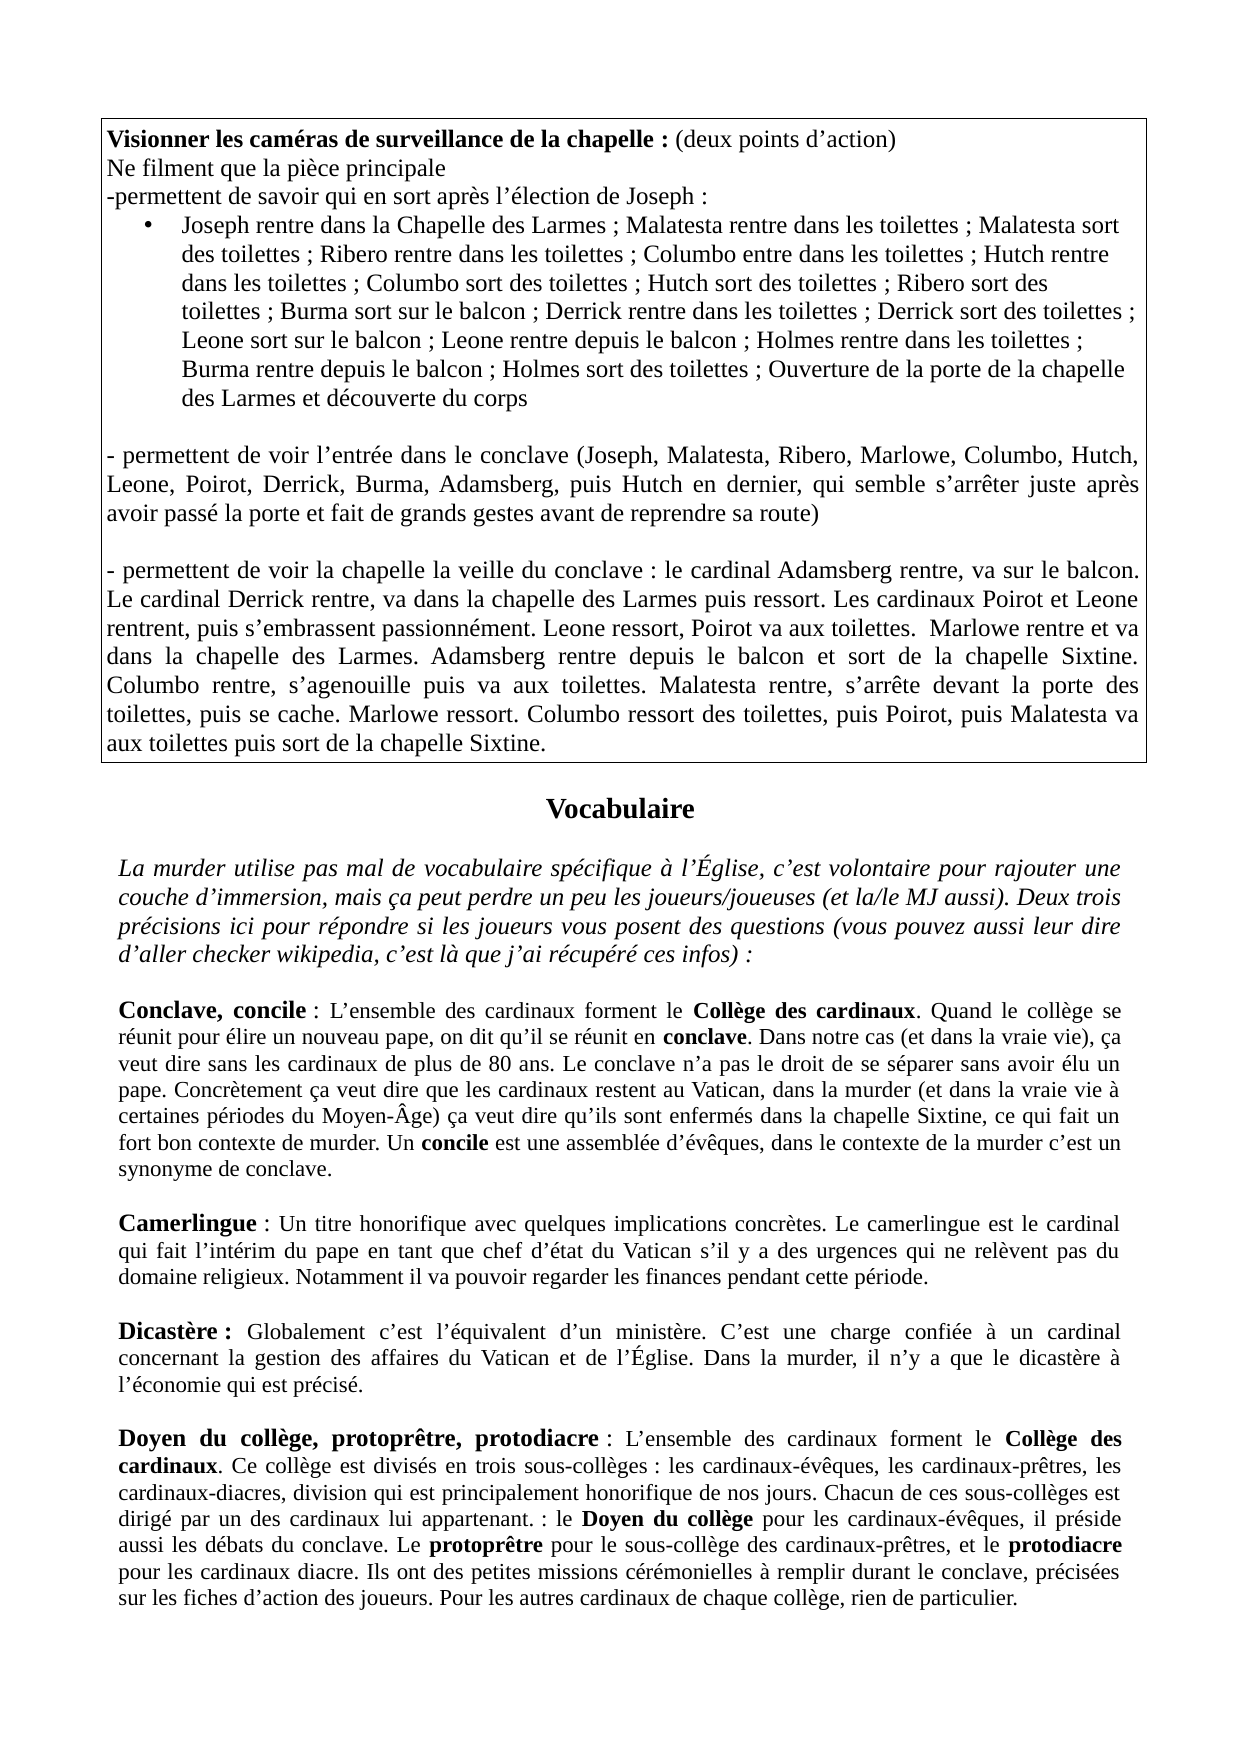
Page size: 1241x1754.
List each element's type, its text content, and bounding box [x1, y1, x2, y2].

table_header Visionner les caméras de surveillance de la chapelle : (deux points d’action) Ne filment que la pièce principale -permettent de savoir qui en sort après l’élection de Joseph : Joseph rentre dans la Chapelle des Larmes ; Malatesta rentre dans les toilettes ; Malatesta sort des toilettes ; Ribero rentre dans les toilettes ; Columbo entre dans les toilettes ; Hutch rentre dans les toilettes ; Columbo sort des toilettes ; Hutch sort des toilettes ; Ribero sort des toilettes ; Burma sort sur le balcon ; Derrick rentre dans les toilettes ; Derrick sort des toilettes ; Leone sort sur le balcon ; Leone rentre depuis le balcon ; Holmes rentre dans les toilettes ; Burma rentre depuis le balcon ; Holmes sort des toilettes ; Ouverture de la porte de la chapelle des Larmes et découverte du corps - permettent de voir l’entrée dans le conclave (Joseph, Malatesta, Ribero, Marlowe, Columbo, Hutch, Leone, Poirot, Derrick, Burma, Adamsberg, puis Hutch en dernier, qui semble s’arrêter juste après avoir passé la porte et fait de grands gestes avant de reprendre sa route) - permettent de voir la chapelle la veille du conclave : le cardinal Adamsberg rentre, va sur le balcon. Le cardinal Derrick rentre, va dans la chapelle des Larmes puis ressort. Les cardinaux Poirot et Leone rentrent, puis s’embrassent passionnément. Leone ressort, Poirot va aux toilettes. Marlowe rentre et va dans la chapelle des Larmes. Adamsberg rentre depuis le balcon et sort de la chapelle Sixtine. Columbo rentre, s’agenouille puis va aux toilettes. Malatesta rentre, s’arrête devant la porte des toilettes, puis se cache. Marlowe ressort. Columbo ressort des toilettes, puis Poirot, puis Malatesta va aux toilettes puis sort de la chapelle Sixtine. [102, 119, 1146, 762]
text Doyen du collège, protoprêtre, protodiacre : L’ensemble des cardinaux forment le Collège des cardinaux. Ce collège est divisés en trois sous-collèges : les cardinaux-évêques, les cardinaux-prêtres, les cardinaux-diacres, division qui est principalement honorifique de nos jours. Chacun de ces sous-collèges est dirigé par un des cardinaux lui appartenant. : le Doyen du collège pour les cardinaux-évêques, il préside aussi les débats du conclave. Le protoprêtre pour le sous-collège des cardinaux-prêtres, et le protodiacre pour les cardinaux diacre. Ils ont des petites missions cérémonielles à remplir durant le conclave, précisées sur les fiches d’action des joueurs. Pour les autres cardinaux de chaque collège, rien de particulier. [118, 1423, 1122, 1610]
text Dicastère : Globalement c’est l’équivalent d’un ministère. C’est une charge confiée à un cardinal concernant la gestion des affaires du Vatican et de l’Église. Dans la murder, il n’y a que le dicastère à l’économie qui est précisé. [118, 1316, 1122, 1397]
text Camerlingue : Un titre honorifique avec quelques implications concrètes. Le camerlingue est le cardinal qui fait l’intérim du pape en tant que chef d’état du Vatican s’il y a des urgences qui ne relèvent pas du domaine religieux. Notamment il va pouvoir regarder les finances pendant cette période. [118, 1208, 1122, 1289]
text La murder utilise pas mal de vocabulaire spécifique à l’Église, c’est volontaire pour rajouter une couche d’immersion, mais ça peut perdre un peu les joueurs/joueuses (et la/le MJ aussi). Deux trois précisions ici pour répondre si les joueurs vous posent des questions (vous pouvez aussi leur dire d’aller checker wikipedia, c’est là que j’ai récupéré ces infos) : [118, 853, 1122, 968]
text Conclave, concile : L’ensemble des cardinaux forment le Collège des cardinaux. Quand le collège se réunit pour élire un nouveau pape, on dit qu’il se réunit en conclave. Dans notre cas (et dans la vraie vie), ça veut dire sans les cardinaux de plus de 80 ans. Le conclave n’a pas le droit de se séparer sans avoir élu un pape. Concrètement ça veut dire que les cardinaux restent au Vatican, dans la murder (et dans la vraie vie à certaines périodes du Moyen-Âge) ça veut dire qu’ils sont enfermés dans la chapelle Sixtine, ce qui fait un fort bon contexte de murder. Un concile est une assemblée d’évêques, dans le contexte de la murder c’est un synonyme de conclave. [118, 995, 1122, 1182]
text Vocabulaire [118, 791, 1122, 824]
